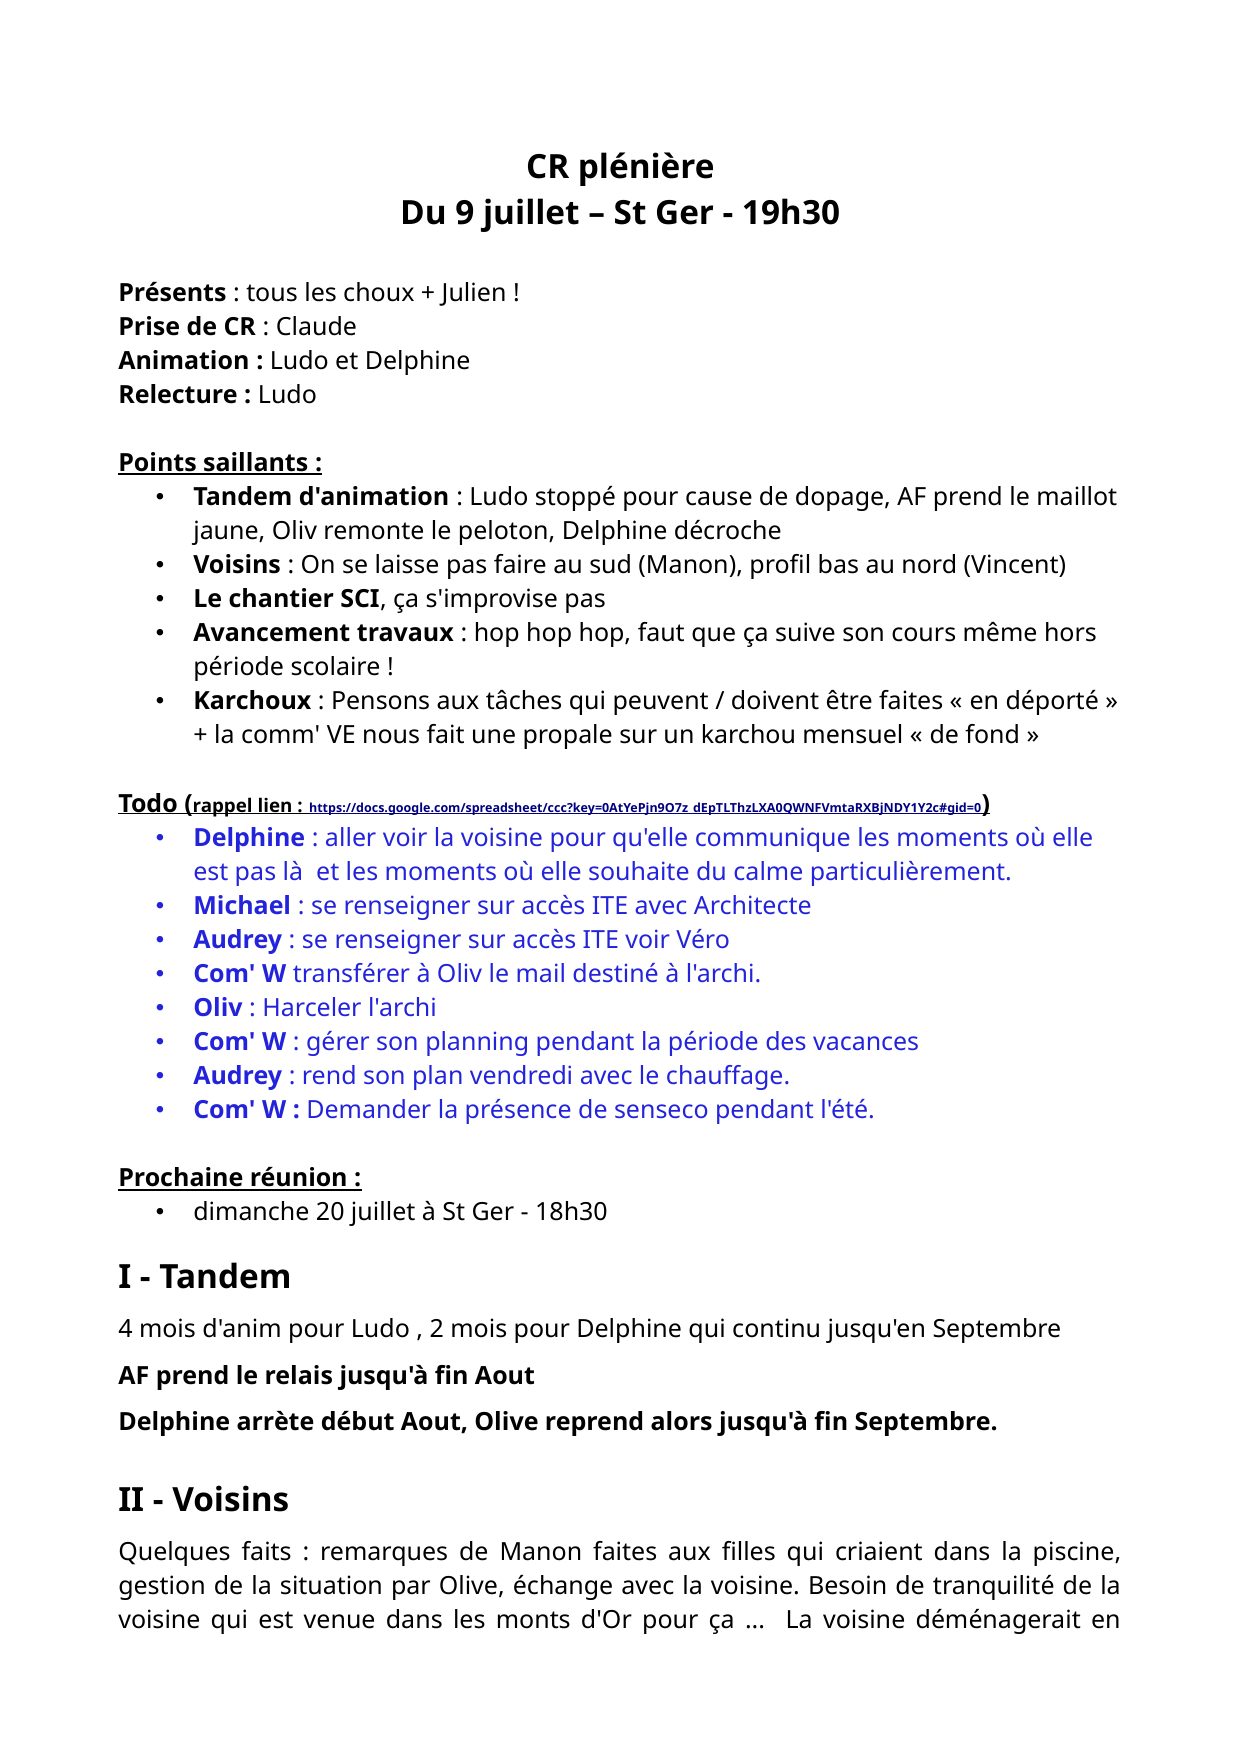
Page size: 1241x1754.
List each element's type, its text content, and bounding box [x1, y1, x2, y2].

text Points saillants : [118, 444, 1122, 479]
text Présents : tous les choux + Julien ! [118, 274, 1122, 308]
list Audrey : rend son plan vendredi avec le chauffage. [156, 1058, 1122, 1092]
list Com' W transférer à Oliv le mail destiné à l'archi. [156, 956, 1122, 989]
text Animation : Ludo et Delphine [118, 342, 1122, 376]
list Com' W : Demander la présence de senseco pendant l'été. [156, 1092, 1122, 1126]
text 4 mois d'anim pour Ludo , 2 mois pour Delphine qui continu jusqu'en Septembre [118, 1311, 1122, 1345]
list Tandem d'animation : Ludo stoppé pour cause de dopage, AF prend le maillot jaune, Oliv remonte le peloton, Delphine décroche [156, 479, 1122, 547]
list Karchoux : Pensons aux tâches qui peuvent / doivent être faites « en déporté » + la comm' VE nous fait une propale sur un karchou mensuel « de fond » [156, 683, 1122, 751]
list Delphine : aller voir la voisine pour qu'elle communique les moments où elle est pas là et les moments où elle souhaite du calme particulièrement. [156, 819, 1122, 887]
list Audrey : se renseigner sur accès ITE voir Véro [156, 921, 1122, 956]
list Voisins : On se laisse pas faire au sud (Manon), profil bas au nord (Vincent) [156, 547, 1122, 581]
text Prochaine réunion : [118, 1160, 1122, 1194]
list Com' W : gérer son planning pendant la période des vacances [156, 1024, 1122, 1058]
subtitle Voisins [118, 1476, 1122, 1521]
list Oliv : Harceler l'archi [156, 989, 1122, 1024]
list Avancement travaux : hop hop hop, faut que ça suive son cours même hors période scolaire ! [156, 615, 1122, 683]
text Prise de CR : Claude [118, 308, 1122, 342]
list dimanche 20 juillet à St Ger - 18h30 [156, 1194, 1122, 1228]
text Quelques faits : remarques de Manon faites aux filles qui criaient dans la piscine, gestion de la situation par Olive, échange avec la voisine. Besoin de tranquilité de la voisine qui est venue dans les monts d'Or pour ça ... La voisine déménagerait en [118, 1533, 1122, 1636]
text AF prend le relais jusqu'à fin Aout [118, 1357, 1122, 1392]
text Relecture : Ludo [118, 376, 1122, 411]
list Michael : se renseigner sur accès ITE avec Architecte [156, 887, 1122, 921]
title CR plénière Du 9 juillet – St Ger - 19h30 [118, 143, 1122, 234]
list Le chantier SCI, ça s'improvise pas [156, 581, 1122, 615]
subtitle Tandem [118, 1253, 1122, 1298]
text Todo (rappel lien : https://docs.google.com/spreadsheet/ccc?key=0AtYePjn9O7z_dEpTLThzLXA0QWNFVmtaRXBjNDY1Y2c#gid=0) [118, 785, 1122, 819]
text Delphine arrète début Aout, Olive reprend alors jusqu'à fin Septembre. [118, 1404, 1122, 1438]
